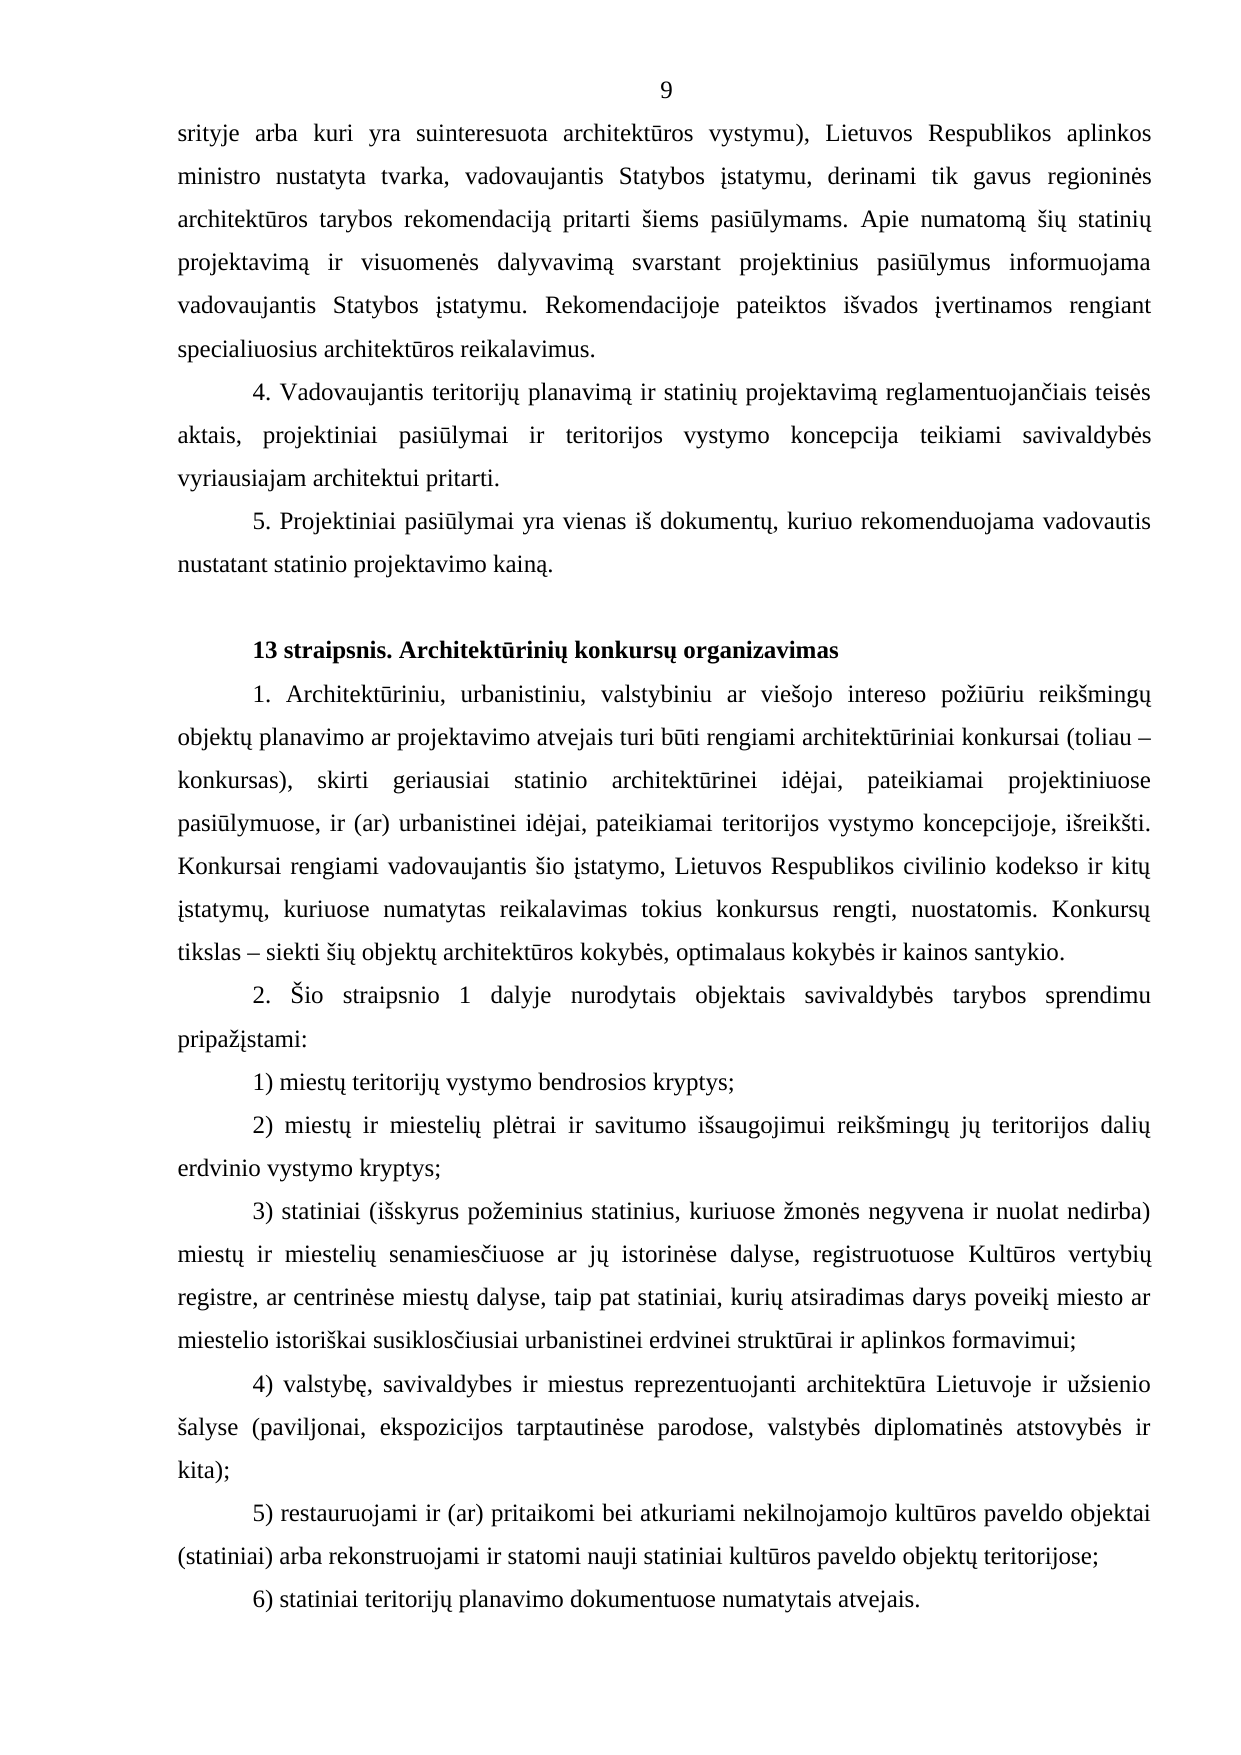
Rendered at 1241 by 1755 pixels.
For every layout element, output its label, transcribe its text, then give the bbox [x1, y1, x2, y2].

text 2. Šio straipsnio 1 dalyje nurodytais objektais savivaldybės tarybos sprendimu pripažįstami: [177, 981, 1152, 1052]
text 2) miestų ir miestelių plėtrai ir savitumo išsaugojimui reikšmingų jų teritorijos dalių erdvinio vystymo kryptys; [177, 1110, 1152, 1182]
text 6) statiniai teritorijų planavimo dokumentuose numatytais atvejais. [177, 1584, 1152, 1613]
text 5. Projektiniai pasiūlymai yra vienas iš dokumentų, kuriuo rekomenduojama vadovautis nustatant statinio projektavimo kainą. [177, 506, 1152, 578]
text 4. Vadovaujantis teritorijų planavimą ir statinių projektavimą reglamentuojančiais teisės aktais, projektiniai pasiūlymai ir teritorijos vystymo koncepcija teikiami savivaldybės vyriausiajam architektui pritarti. [177, 377, 1152, 492]
text 5) restauruojami ir (ar) pritaikomi bei atkuriami nekilnojamojo kultūros paveldo objektai (statiniai) arba rekonstruojami ir statomi nauji statiniai kultūros paveldo objektų teritorijose; [177, 1498, 1152, 1570]
text srityje arba kuri yra suinteresuota architektūros vystymu), Lietuvos Respublikos aplinkos ministro nustatyta tvarka, vadovaujantis Statybos įstatymu, derinami tik gavus regioninės architektūros tarybos rekomendaciją pritarti šiems pasiūlymams. Apie numatomą šių statinių projektavimą ir visuomenės dalyvavimą svarstant projektinius pasiūlymus informuojama vadovaujantis Statybos įstatymu. Rekomendacijoje pateiktos išvados įvertinamos rengiant specialiuosius architektūros reikalavimus. [177, 118, 1152, 362]
text 1) miestų teritorijų vystymo bendrosios kryptys; [177, 1067, 1152, 1096]
text 1. Architektūriniu, urbanistiniu, valstybiniu ar viešojo intereso požiūriu reikšmingų objektų planavimo ar projektavimo atvejais turi būti rengiami architektūriniai konkursai (toliau – konkursas), skirti geriausiai statinio architektūrinei idėjai, pateikiamai projektiniuose pasiūlymuose, ir (ar) urbanistinei idėjai, pateikiamai teritorijos vystymo koncepcijoje, išreikšti. Konkursai rengiami vadovaujantis šio įstatymo, Lietuvos Respublikos civilinio kodekso ir kitų įstatymų, kuriuose numatytas reikalavimas tokius konkursus rengti, nuostatomis. Konkursų tikslas – siekti šių objektų architektūros kokybės, optimalaus kokybės ir kainos santykio. [177, 679, 1152, 966]
text 4) valstybę, savivaldybes ir miestus reprezentuojanti architektūra Lietuvoje ir užsienio šalyse (paviljonai, ekspozicijos tarptautinėse parodose, valstybės diplomatinės atstovybės ir kita); [177, 1369, 1152, 1484]
text 3) statiniai (išskyrus požeminius statinius, kuriuose žmonės negyvena ir nuolat nedirba) miestų ir miestelių senamiesčiuose ar jų istorinėse dalyse, registruotuose Kultūros vertybių registre, ar centrinėse miestų dalyse, taip pat statiniai, kurių atsiradimas darys poveikį miesto ar miestelio istoriškai susiklosčiusiai urbanistinei erdvinei struktūrai ir aplinkos formavimui; [177, 1196, 1152, 1354]
text 13 straipsnis. Architektūrinių konkursų organizavimas [177, 636, 1152, 664]
